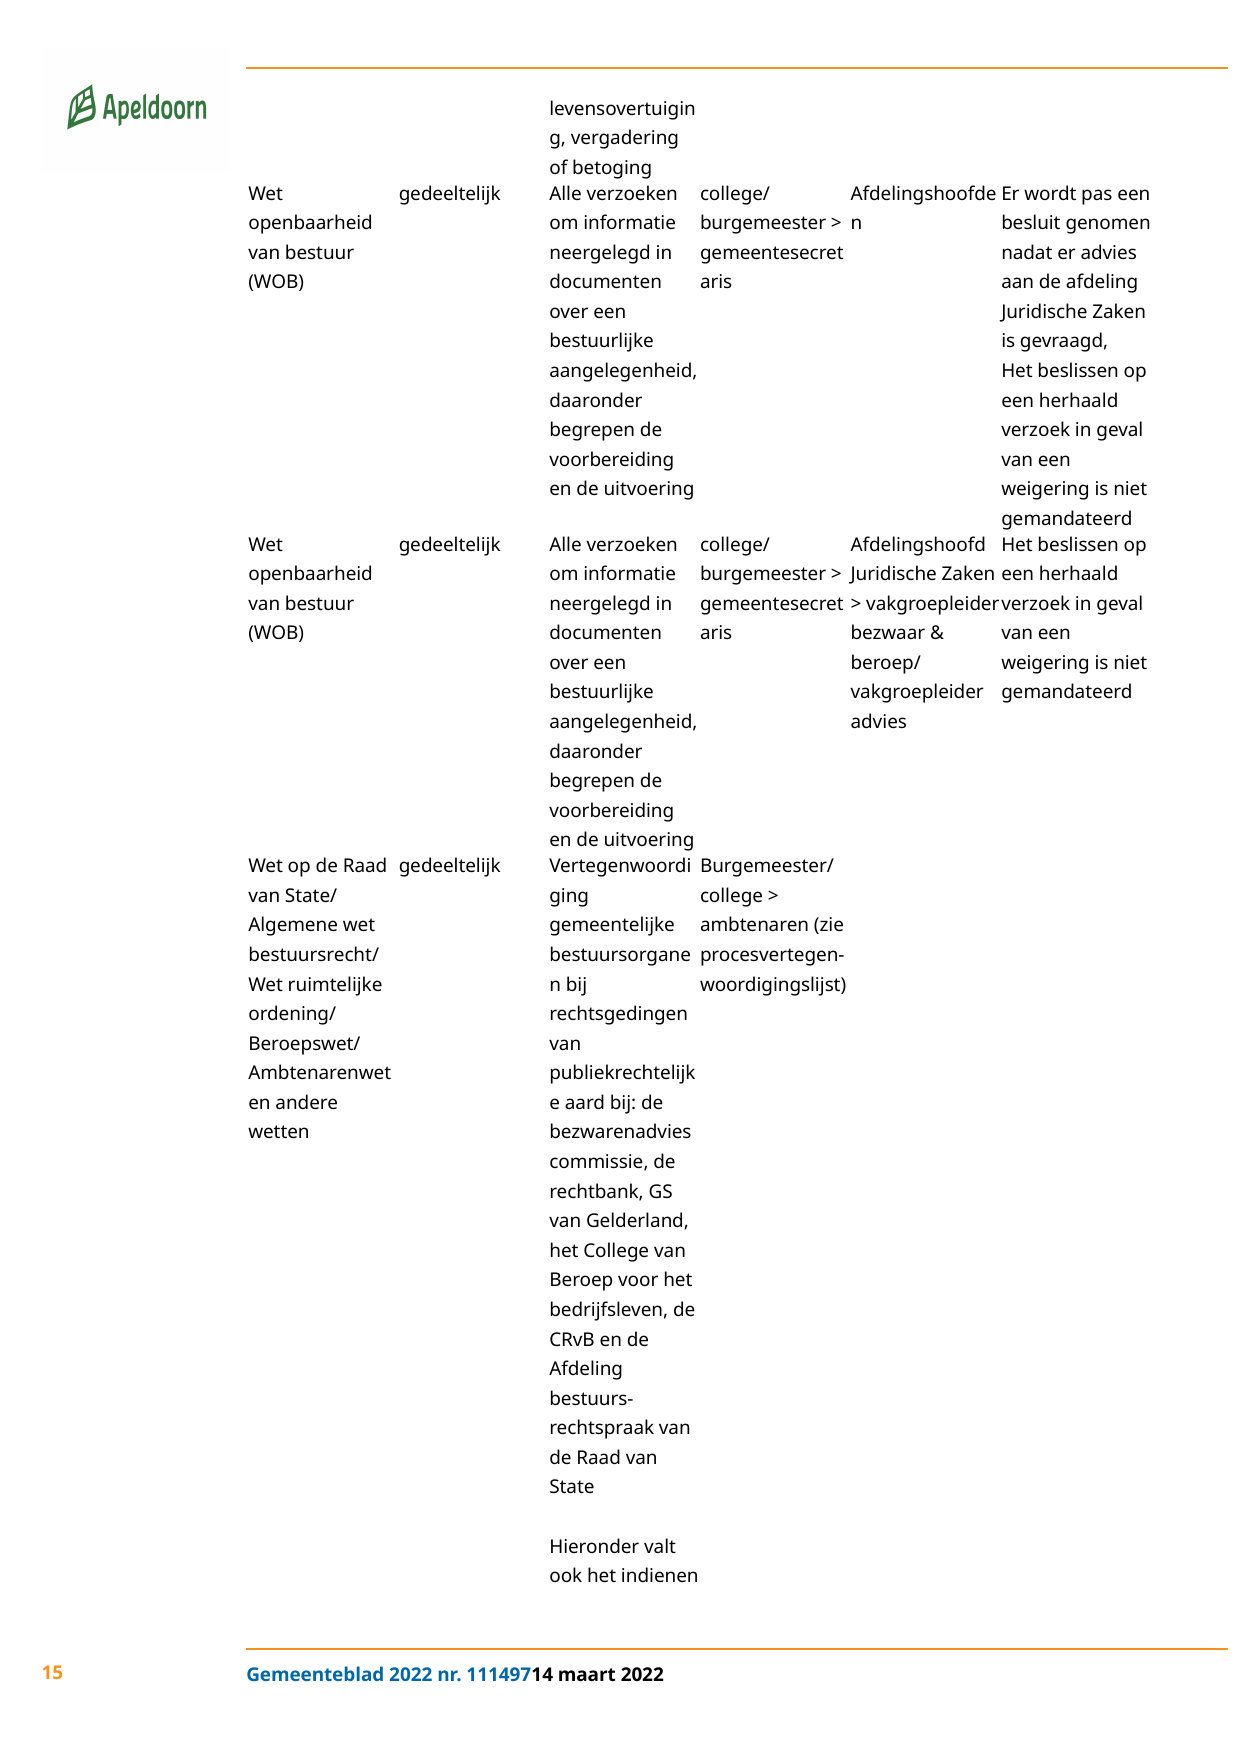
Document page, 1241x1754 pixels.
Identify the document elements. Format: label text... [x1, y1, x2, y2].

table_cell gedeeltelijk [399, 853, 549, 1588]
table_cell [248, 95, 398, 180]
table_cell [850, 95, 1001, 180]
table_cell college/burgemeester > gemeentesecretaris [700, 180, 850, 531]
table_cell gedeeltelijk [399, 531, 549, 852]
table_cell Wet openbaarheid van bestuur (WOB) [248, 180, 398, 531]
table_cell Afdelingshoofd Juridische Zaken > vakgroepleider bezwaar & beroep/ vakgroepleider advies [850, 531, 1001, 852]
table_cell Afdelingshoofden [850, 180, 1001, 531]
table_cell levensovertuiging, vergadering of betoging [549, 95, 700, 180]
table_cell [399, 95, 549, 180]
table_cell Burgemeester/college > ambtenaren (zie procesvertegen-woordigingslijst) [700, 853, 850, 1588]
table_cell [850, 853, 1001, 1588]
table_cell Alle verzoeken om informatie neergelegd in documenten over een bestuurlijke aangelegenheid, daaronder begrepen de voorbereiding en de uitvoering [549, 180, 700, 531]
table_cell [700, 95, 850, 180]
table_cell Wet op de Raad van State/ Algemene wet bestuursrecht/ Wet ruimtelijke ordening/ Beroepswet/ Ambtenarenwet en andere wetten [248, 853, 398, 1588]
table_cell [1001, 95, 1152, 180]
table_cell [1001, 853, 1152, 1588]
table_cell Er wordt pas een besluit genomen nadat er advies aan de afdeling Juridische Zaken is gevraagd, Het beslissen op een herhaald verzoek in geval van een weigering is niet gemandateerd [1001, 180, 1152, 531]
picture [41, 47, 231, 172]
table_cell Wet openbaarheid van bestuur (WOB) [248, 531, 398, 852]
table_cell Alle verzoeken om informatie neergelegd in documenten over een bestuurlijke aangelegenheid, daaronder begrepen de voorbereiding en de uitvoering [549, 531, 700, 852]
table_cell Het beslissen op een herhaald verzoek in geval van een weigering is niet gemandateerd [1001, 531, 1152, 852]
table_cell college/burgemeester > gemeentesecretaris [700, 531, 850, 852]
table_cell gedeeltelijk [399, 180, 549, 531]
table_cell Vertegenwoordiging gemeentelijke bestuursorganen bij rechtsgedingen van publiekrechtelijke aard bij: de bezwarenadviescommissie, de rechtbank, GS van Gelderland, het College van Beroep voor het bedrijfsleven, de CRvB en de Afdeling bestuurs-rechtspraak van de Raad van State Hieronder valt ook het indienen [549, 853, 700, 1588]
